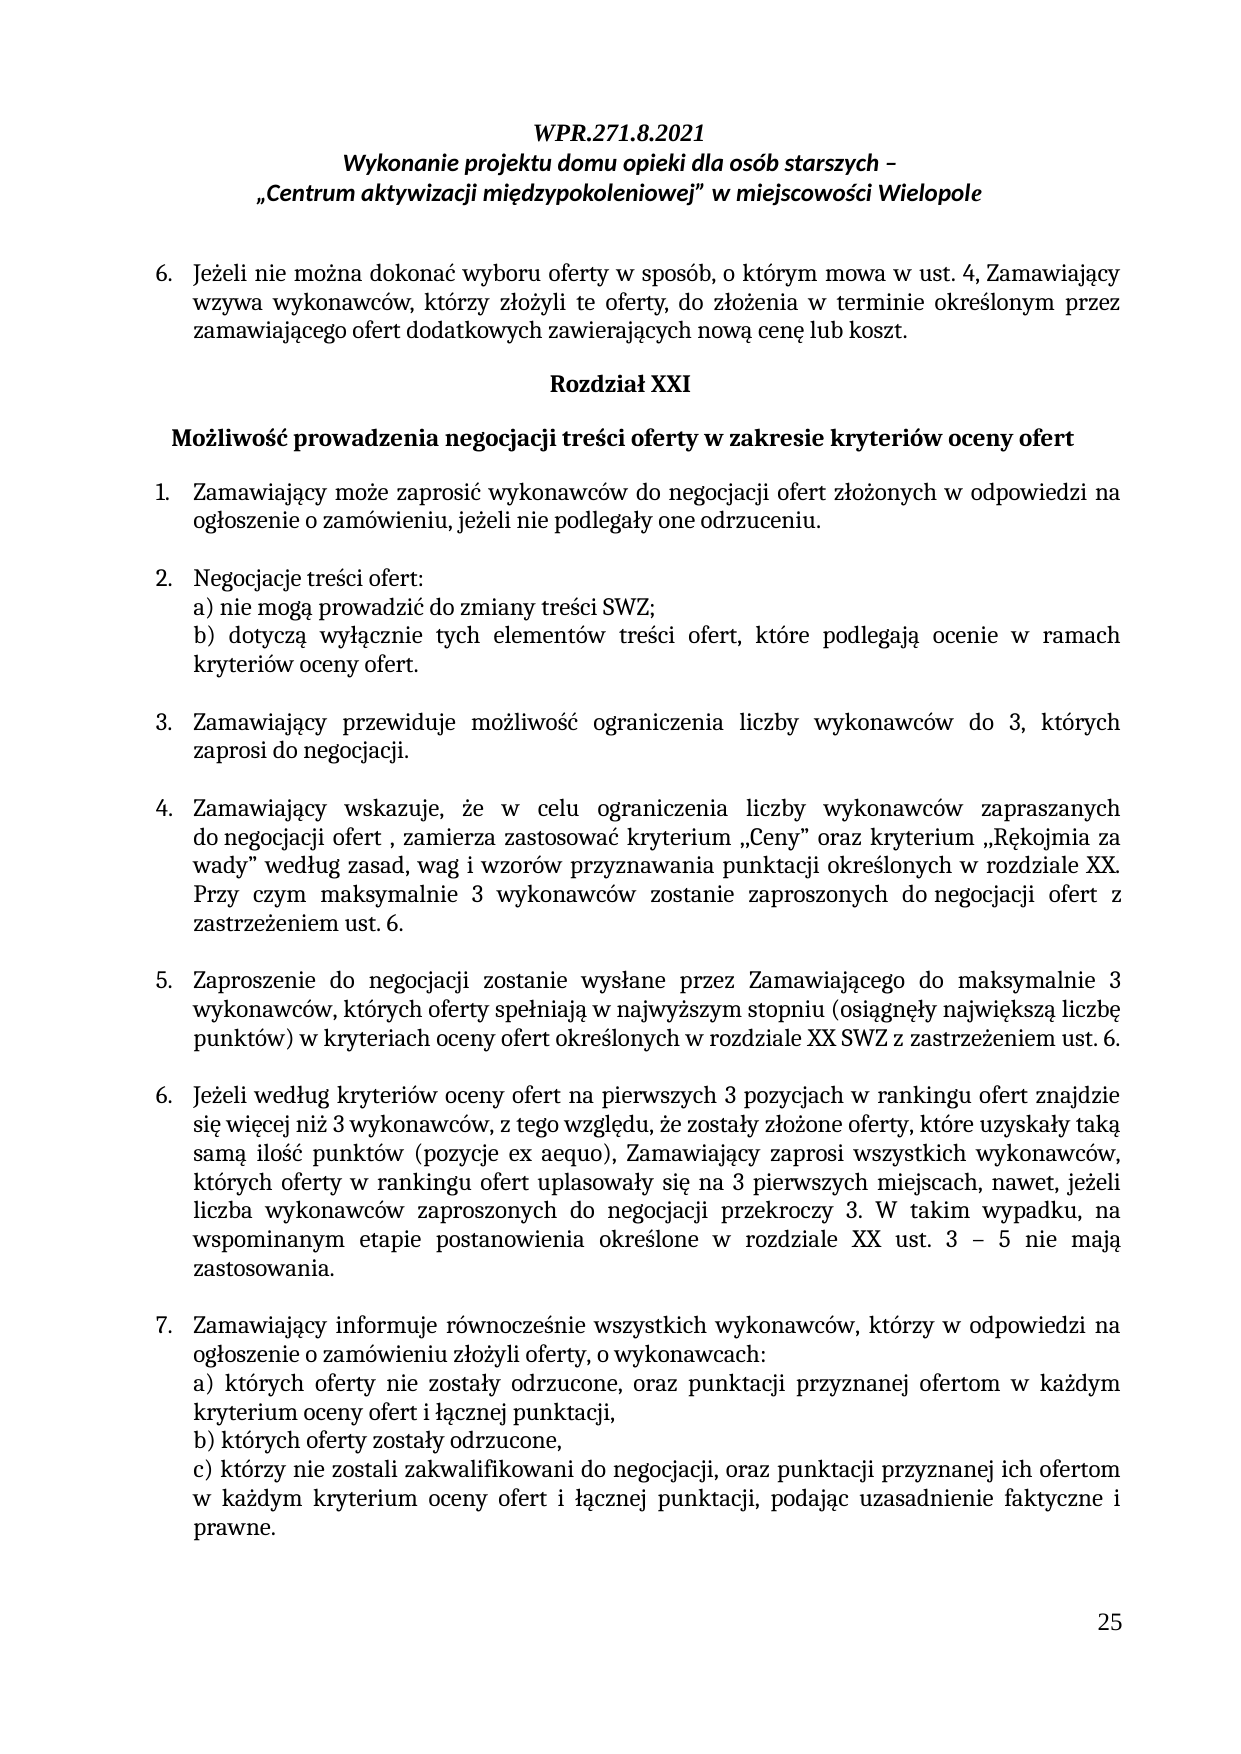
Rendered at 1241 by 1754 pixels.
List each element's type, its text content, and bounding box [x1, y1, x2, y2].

list Zamawiający może zaprosić wykonawców do negocjacji ofert złożonych w odpowiedzi na ogłoszenie o zamówieniu, jeżeli nie podlegały one odrzuceniu. [156, 477, 1122, 535]
list Zamawiający wskazuje, że w celu ograniczenia liczby wykonawców zapraszanych do negocjacji ofert , zamierza zastosować kryterium ,,Ceny” oraz kryterium ,,Rękojmia za wady” według zasad, wag i wzorów przyznawania punktacji określonych w rozdziale XX. Przy czym maksymalnie 3 wykonawców zostanie zaproszonych do negocjacji ofert z zastrzeżeniem ust. 6. [156, 794, 1122, 937]
list Zamawiający informuje równocześnie wszystkich wykonawców, którzy w odpowiedzi na ogłoszenie o zamówieniu złożyli oferty, o wykonawcach: [156, 1311, 1122, 1369]
list Zaproszenie do negocjacji zostanie wysłane przez Zamawiającego do maksymalnie 3 wykonawców, których oferty spełniają w najwyższym stopniu (osiągnęły największą liczbę punktów) w kryteriach oceny ofert określonych w rozdziale XX SWZ z zastrzeżeniem ust. 6. [156, 966, 1122, 1052]
list Zamawiający przewiduje możliwość ograniczenia liczby wykonawców do 3, których zaprosi do negocjacji. [156, 707, 1122, 765]
list a) których oferty nie zostały odrzucone, oraz punktacji przyznanej ofertom w każdym kryterium oceny ofert i łącznej punktacji, [156, 1369, 1122, 1426]
text Możliwość prowadzenia negocjacji treści oferty w zakresie kryteriów oceny ofert [118, 424, 1122, 452]
list Jeżeli według kryteriów oceny ofert na pierwszych 3 pozycjach w rankingu ofert znajdzie się więcej niż 3 wykonawców, z tego względu, że zostały złożone oferty, które uzyskały taką samą ilość punktów (pozycje ex aequo), Zamawiający zaprosi wszystkich wykonawców, których oferty w rankingu ofert uplasowały się na 3 pierwszych miejscach, nawet, jeżeli liczba wykonawców zaproszonych do negocjacji przekroczy 3. W takim wypadku, na wspominanym etapie postanowienia określone w rozdziale XX ust. 3 – 5 nie mają zastosowania. [156, 1081, 1122, 1282]
list Jeżeli nie można dokonać wyboru oferty w sposób, o którym mowa w ust. 4, Zamawiający wzywa wykonawców, którzy złożyli te oferty, do złożenia w terminie określonym przez zamawiającego ofert dodatkowych zawierających nową cenę lub koszt. [156, 259, 1122, 345]
list c) którzy nie zostali zakwalifikowani do negocjacji, oraz punktacji przyznanej ich ofertom w każdym kryterium oceny ofert i łącznej punktacji, podając uzasadnienie faktyczne i prawne. [156, 1455, 1122, 1541]
list b) których oferty zostały odrzucone, [156, 1426, 1122, 1455]
text Rozdział XXI [118, 370, 1122, 399]
list a) nie mogą prowadzić do zmiany treści SWZ; [156, 592, 1122, 621]
list b) dotyczą wyłącznie tych elementów treści ofert, które podlegają ocenie w ramach kryteriów oceny ofert. [156, 621, 1122, 679]
list Negocjacje treści ofert: [156, 564, 1122, 592]
